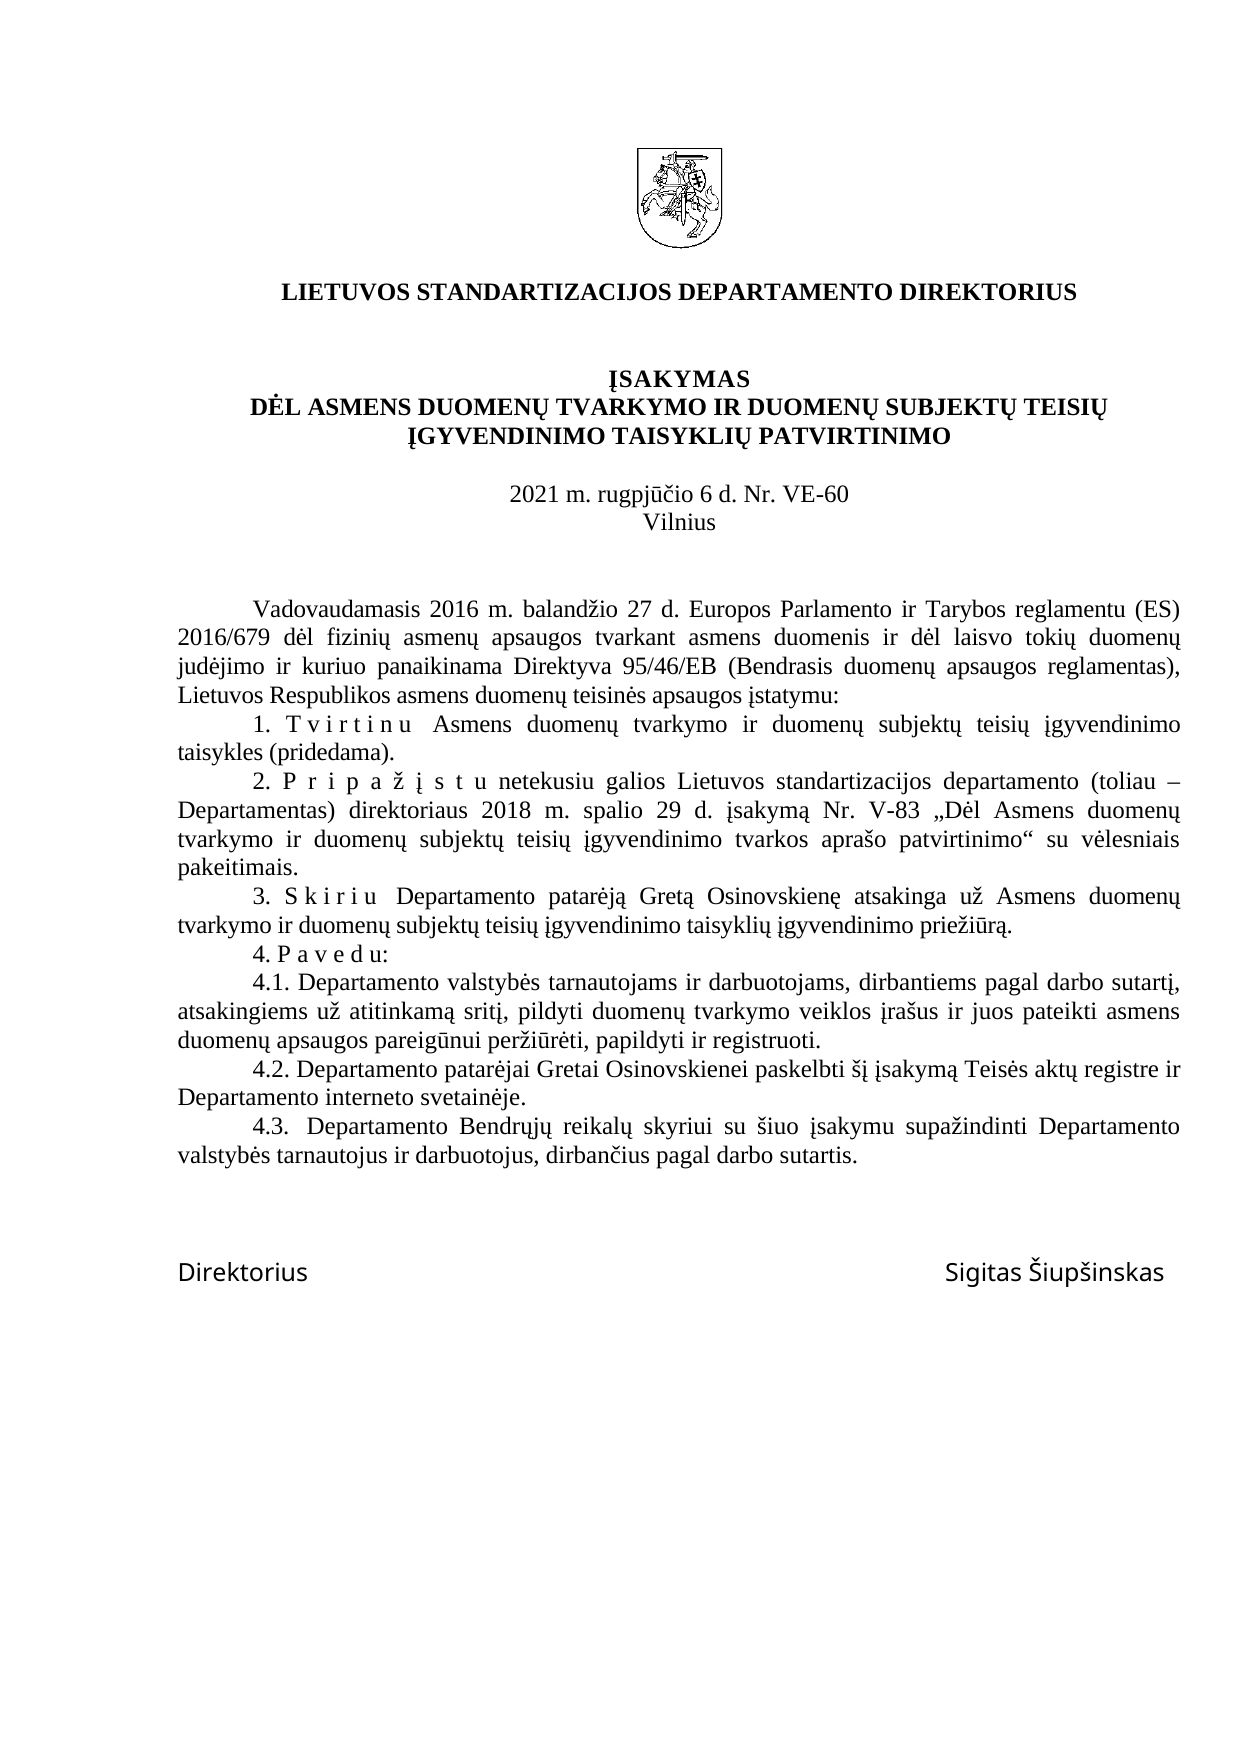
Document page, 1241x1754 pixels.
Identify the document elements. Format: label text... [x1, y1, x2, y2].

text Direktorius Sigitas Šiupšinskas [177, 1255, 1181, 1289]
text 3. Skiriu Departamento patarėją Gretą Osinovskienę atsakinga už Asmens duomenų tvarkymo ir duomenų subjektų teisių įgyvendinimo taisyklių įgyvendinimo priežiūrą. [177, 881, 1181, 939]
text 1. Tvirtinu Asmens duomenų tvarkymo ir duomenų subjektų teisių įgyvendinimo taisykles (pridedama). [177, 709, 1181, 766]
text 4.3. Departamento Bendrųjų reikalų skyriui su šiuo įsakymu supažindinti Departamento valstybės tarnautojus ir darbuotojus, dirbančius pagal darbo sutartis. [177, 1111, 1181, 1169]
text ĮSAKYMAS [177, 364, 1181, 392]
text 2. P r i p a ž į s t u netekusiu galios Lietuvos standartizacijos departamento (toliau –Departamentas) direktoriaus 2018 m. spalio 29 d. įsakymą Nr. V-83 „Dėl Asmens duomenų tvarkymo ir duomenų subjektų teisių įgyvendinimo tvarkos aprašo patvirtinimo“ su vėlesniais pakeitimais. [177, 766, 1181, 881]
text Vilnius [177, 507, 1181, 536]
text 2021 m. rugpjūčio 6 d. Nr. VE-60 [177, 479, 1181, 507]
text LIETUVOS STANDARTIZACIJOS DEPARTAMENTO DIREKTORIUS [177, 277, 1181, 306]
text 4. P a v e d u: [177, 939, 1181, 967]
text Vadovaudamasis 2016 m. balandžio 27 d. Europos Parlamento ir Tarybos reglamentu (ES) 2016/679 dėl fizinių asmenų apsaugos tvarkant asmens duomenis ir dėl laisvo tokių duomenų judėjimo ir kuriuo panaikinama Direktyva 95/46/EB (Bendrasis duomenų apsaugos reglamentas), Lietuvos Respublikos asmens duomenų teisinės apsaugos įstatymu: [177, 594, 1181, 709]
text DĖL ASMENS DUOMENŲ TVARKYMO IR DUOMENŲ SUBJEKTŲ TEISIŲ ĮGYVENDINIMO TAISYKLIŲ PATVIRTINIMO [177, 392, 1181, 450]
text 4.1. Departamento valstybės tarnautojams ir darbuotojams, dirbantiems pagal darbo sutartį, atsakingiems už atitinkamą sritį, pildyti duomenų tvarkymo veiklos įrašus ir juos pateikti asmens duomenų apsaugos pareigūnui peržiūrėti, papildyti ir registruoti. [177, 967, 1181, 1054]
text 4.2. Departamento patarėjai Gretai Osinovskienei paskelbti šį įsakymą Teisės aktų registre ir Departamento interneto svetainėje. [177, 1054, 1181, 1111]
